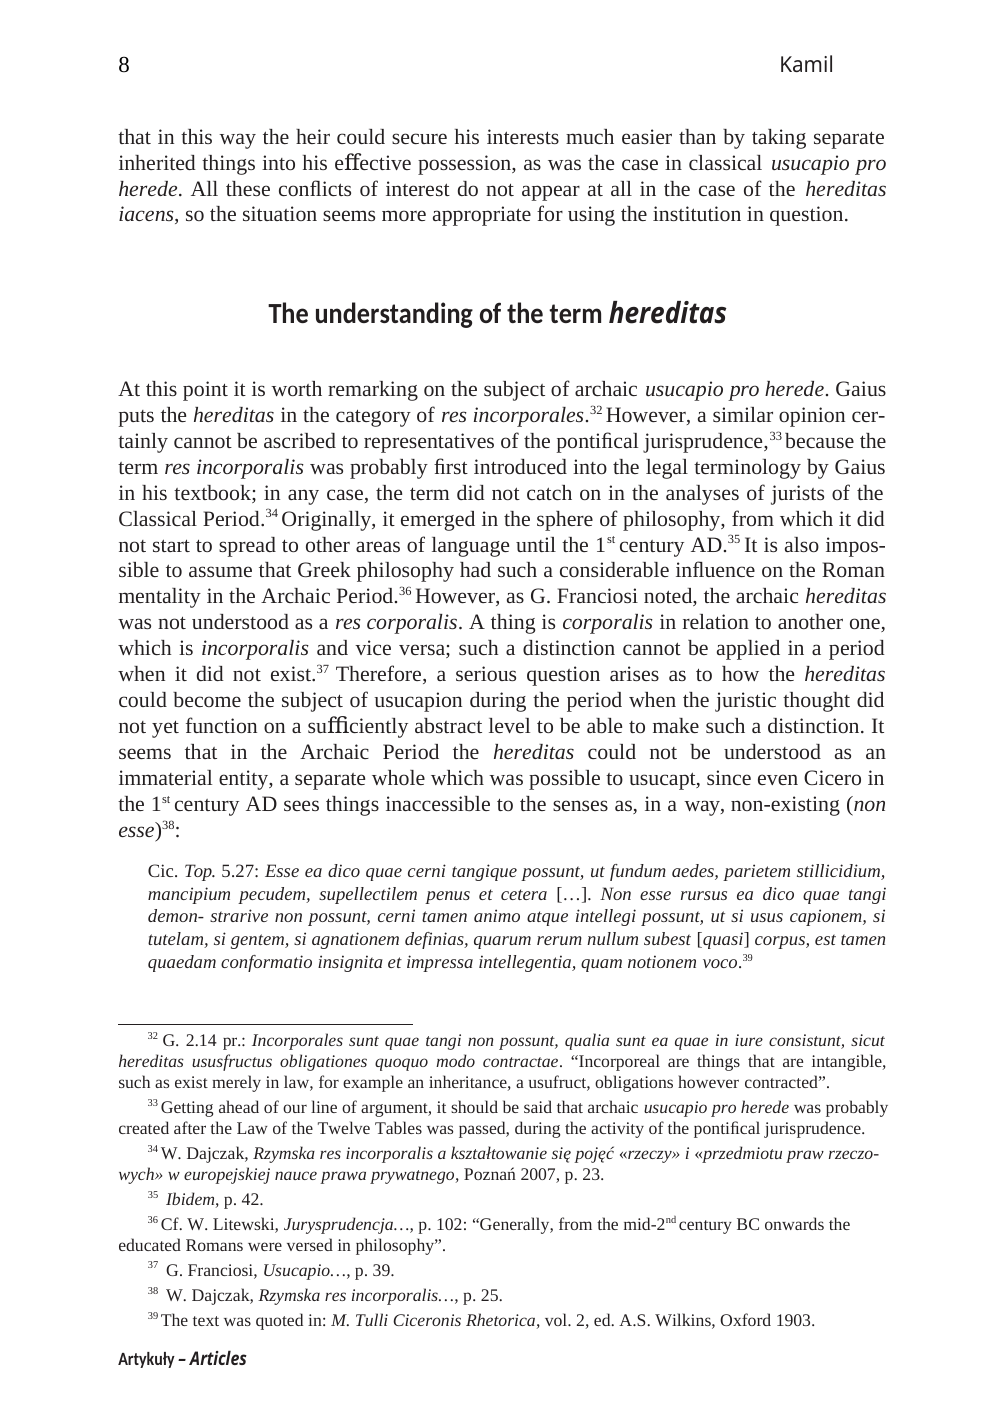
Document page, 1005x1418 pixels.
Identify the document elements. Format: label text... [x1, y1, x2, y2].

text 38 W. Dajczak, Rzymska res incorporalis…, p. 25. [148, 1284, 898, 1305]
text 35 Ibidem, p. 42. [148, 1188, 898, 1209]
text that in this way the heir could secure his interests much easier than by taking separate inherited things into his eﬀective possession, as was the case in classical usucapio pro herede. All these conﬂicts of interest do not appear at all in the case of the hereditas iacens, so the situation seems more appropriate for using the institution in question. [118, 124, 887, 227]
text 37 G. Franciosi, Usucapio…, p. 39. [148, 1259, 898, 1280]
text 33 Getting ahead of our line of argument, it should be said that archaic usucapio pro herede was probably created after the Law of the Twelve Tables was passed, during the activity of the pontiﬁcal jurisprudence. [118, 1097, 898, 1138]
text Cic. Top. 5.27: Esse ea dico quae cerni tangique possunt, ut fundum aedes, parietem stillicidium, mancipium pecudem, supellectilem penus et cetera […]. Non esse rursus ea dico quae tangi demon- strarive non possunt, cerni tamen animo atque intellegi possunt, ut si usus capionem, si tutelam, si gentem, si agnationem definias, quarum rerum nullum subest [quasi] corpus, est tamen quaedam conformatio insignita et impressa intellegentia, quam notionem voco.39 [148, 860, 886, 972]
text 34 W. Dajczak, Rzymska res incorporalis a kształtowanie się pojęć «rzeczy» i «przedmiotu praw rzeczo- wych» w europejskiej nauce prawa prywatnego, Poznań 2007, p. 23. [118, 1142, 898, 1184]
text 36 Cf. W. Litewski, Jurysprudencja…, p. 102: “Generally, from the mid-2nd century BC onwards the educated Romans were versed in philosophy”. [118, 1213, 898, 1255]
text 39 The text was quoted in: M. Tulli Ciceronis Rhetorica, vol. 2, ed. A.S. Wilkins, Oxford 1903. [148, 1310, 898, 1330]
text 32 G. 2.14 pr.: Incorporales sunt quae tangi non possunt, qualia sunt ea quae in iure consistunt, sicut hereditas ususfructus obligationes quoquo modo contractae. “Incorporeal are things that are intangible, such as exist merely in law, for example an inheritance, a usufruct, obligations however contracted”. [118, 1030, 886, 1092]
text The understanding of the term hereditas [268, 292, 898, 332]
text At this point it is worth remarking on the subject of archaic usucapio pro herede. Gaius puts the hereditas in the category of res incorporales.32 However, a similar opinion cer- tainly cannot be ascribed to representatives of the pontiﬁcal jurisprudence,33 because the term res incorporalis was probably ﬁrst introduced into the legal terminology by Gaius in his textbook; in any case, the term did not catch on in the analyses of jurists of the Classical Period.34 Originally, it emerged in the sphere of philosophy, from which it did not start to spread to other areas of language until the 1st century AD.35 It is also impos- sible to assume that Greek philosophy had such a considerable inﬂuence on the Roman mentality in the Archaic Period.36 However, as G. Franciosi noted, the archaic hereditas was not understood as a res corporalis. A thing is corporalis in relation to another one, which is incorporalis and vice versa; such a distinction cannot be applied in a period when it did not exist.37 Therefore, a serious question arises as to how the hereditas could become the subject of usucapion during the period when the juristic thought did not yet function on a suﬃciently abstract level to be able to make such a distinction. It seems that in the Archaic Period the hereditas could not be understood as an immaterial entity, a separate whole which was possible to usucapt, since even Cicero in the 1st century AD sees things inaccessible to the senses as, in a way, non-existing (non esse)38: [118, 376, 886, 842]
